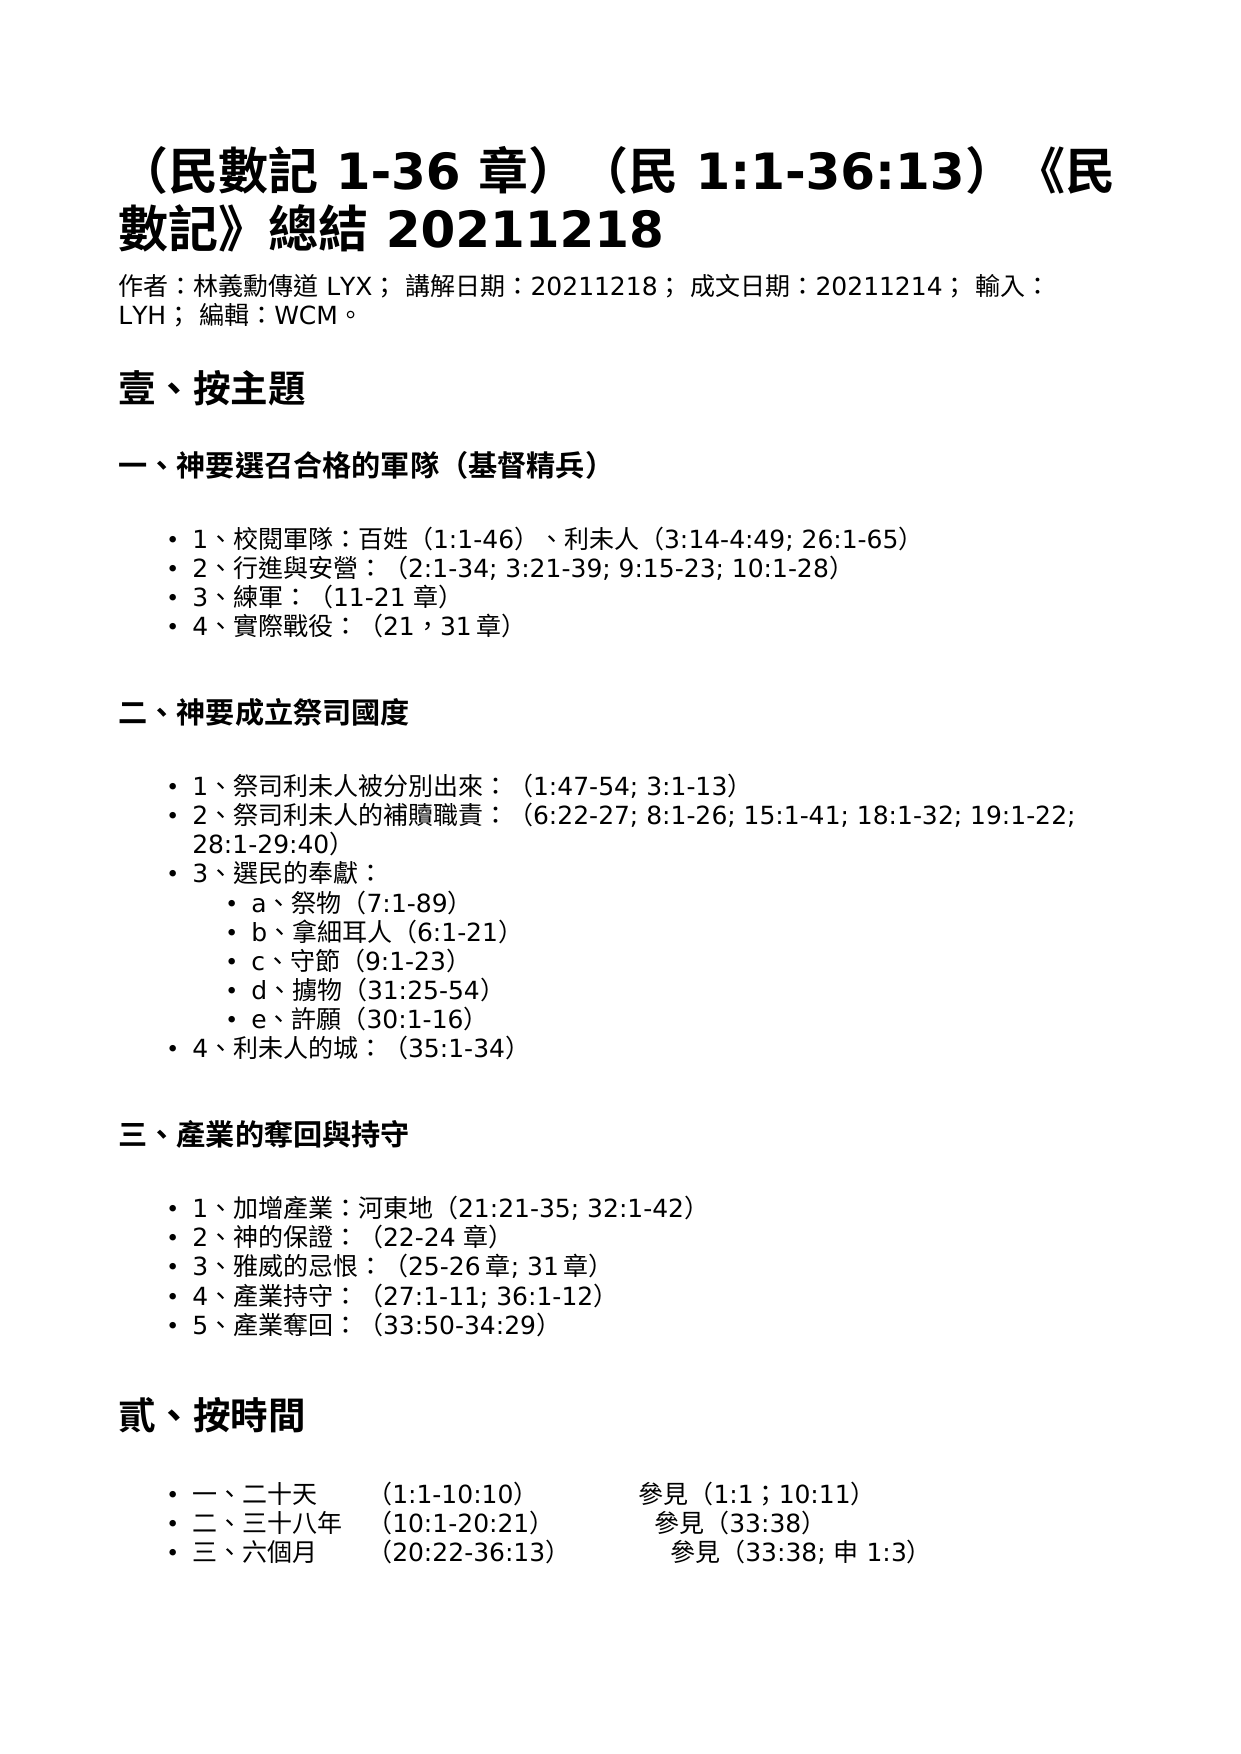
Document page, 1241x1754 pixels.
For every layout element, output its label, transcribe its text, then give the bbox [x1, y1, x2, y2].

list c、守節（9:1-23） [236, 947, 1122, 976]
list 2、祭司利未人的補贖職責：（6:22-27; 8:1-26; 15:1-41; 18:1-32; 19:1-22; 28:1-29:40） [177, 801, 1122, 859]
list 3、選民的奉獻： [177, 859, 1122, 889]
subtitle 壹、按主題 [118, 368, 1122, 412]
list 三、六個月 （20:22-36:13） 參見（33:38; 申 1:3） [177, 1538, 1122, 1568]
list 2、行進與安營：（2:1-34; 3:21-39; 9:15-23; 10:1-28） [177, 554, 1122, 583]
subtitle 二、神要成立祭司國度 [118, 696, 1122, 730]
list 2、神的保證：（22-24 章） [177, 1223, 1122, 1252]
list e、許願（30:1-16） [236, 1005, 1122, 1034]
subtitle 一、神要選召合格的軍隊（基督精兵） [118, 449, 1122, 483]
list 3、練軍：（11-21 章） [177, 583, 1122, 612]
subtitle 三、產業的奪回與持守 [118, 1118, 1122, 1152]
list 4、利未人的城：（35:1-34） [177, 1034, 1122, 1064]
list 4、實際戰役：（21，31章） [177, 612, 1122, 642]
list d、擄物（31:25-54） [236, 976, 1122, 1005]
text 作者：林義勳傳道 LYX； 講解日期：20211218； 成文日期：20211214； 輸入：LYH； 編輯：WCM。 [118, 272, 1122, 330]
list 5、產業奪回：（33:50-34:29） [177, 1311, 1122, 1340]
list 1、校閱軍隊：百姓（1:1-46）、利未人（3:14-4:49; 26:1-65） [177, 525, 1122, 554]
list 二、三十八年 （10:1-20:21） 參見（33:38） [177, 1509, 1122, 1538]
list 4、產業持守：（27:1-11; 36:1-12） [177, 1282, 1122, 1311]
subtitle （民數記 1-36 章）（民 1:1-36:13）《民數記》總結 20211218 [118, 143, 1122, 259]
subtitle 貳、按時間 [118, 1394, 1122, 1438]
list 一、二十天 （1:1-10:10） 參見（1:1；10:11） [177, 1480, 1122, 1509]
list 1、祭司利未人被分別出來：（1:47-54; 3:1-13） [177, 772, 1122, 801]
list 1、加增產業：河東地（21:21-35; 32:1-42） [177, 1194, 1122, 1223]
list 3、雅威的忌恨：（25-26章; 31章） [177, 1252, 1122, 1282]
list a、祭物（7:1-89） [236, 889, 1122, 918]
list b、拿細耳人（6:1-21） [236, 918, 1122, 947]
